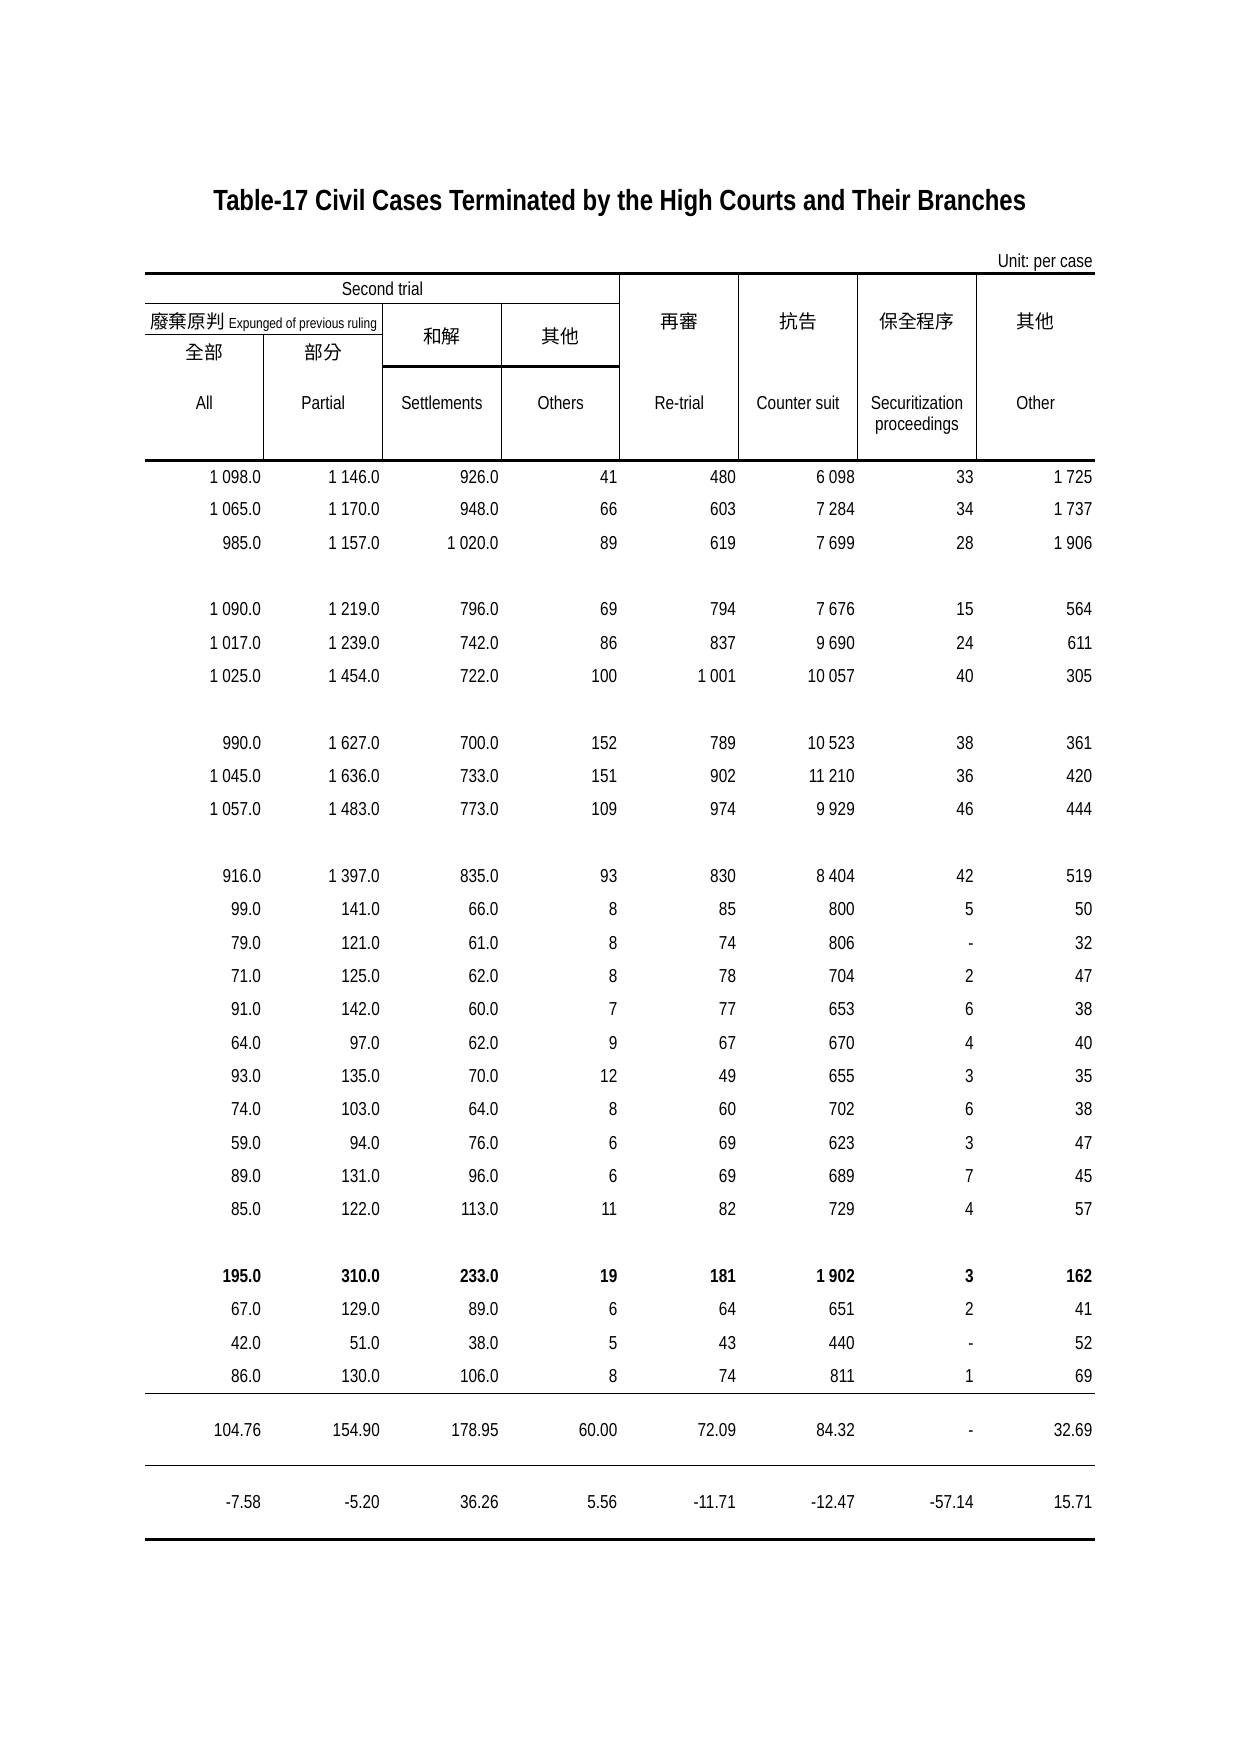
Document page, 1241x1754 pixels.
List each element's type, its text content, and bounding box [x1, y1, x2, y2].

table_cell 40 [857, 659, 976, 692]
table_cell 32 [976, 926, 1095, 959]
table_cell 773.0 [382, 793, 501, 826]
table_cell [501, 693, 620, 726]
table_cell -7.58 [145, 1466, 263, 1538]
table_cell 32.69 [976, 1394, 1095, 1465]
table_cell 1 627.0 [264, 726, 382, 759]
table_cell 69 [976, 1359, 1095, 1392]
table_cell 5.56 [501, 1466, 620, 1538]
table_cell 51.0 [264, 1326, 382, 1359]
table_cell 1 636.0 [264, 759, 382, 792]
table_cell 5 [857, 893, 976, 926]
table_cell 38 [857, 726, 976, 759]
table_cell 89 [501, 526, 620, 559]
table_cell 6 098 [739, 462, 857, 492]
table_cell 480 [620, 462, 738, 492]
table_cell 1 020.0 [382, 526, 501, 559]
table_cell 8 [501, 926, 620, 959]
table_cell 178.95 [382, 1394, 501, 1465]
table_cell 79.0 [145, 926, 263, 959]
table_cell -57.14 [857, 1466, 976, 1538]
table_cell 830 [620, 859, 738, 892]
table_cell 7 676 [739, 593, 857, 626]
table_cell 519 [976, 859, 1095, 892]
table_cell 74.0 [145, 1093, 263, 1126]
table_cell 15.71 [976, 1466, 1095, 1538]
table_cell 97.0 [264, 1026, 382, 1059]
table_cell 77 [620, 993, 738, 1026]
table_cell 122.0 [264, 1193, 382, 1226]
table_cell 9 690 [739, 626, 857, 659]
table_cell 794 [620, 593, 738, 626]
table_cell [264, 559, 382, 592]
table_cell 985.0 [145, 526, 263, 559]
table_cell [976, 559, 1095, 592]
table_cell [739, 1226, 857, 1259]
table_cell 93.0 [145, 1059, 263, 1092]
table_cell 181 [620, 1259, 738, 1292]
table_cell 84.32 [739, 1394, 857, 1465]
table_cell 86 [501, 626, 620, 659]
table_cell 603 [620, 493, 738, 526]
table_cell 135.0 [264, 1059, 382, 1092]
table_cell [145, 693, 263, 726]
table_cell 10 057 [739, 659, 857, 692]
table_cell 40 [976, 1026, 1095, 1059]
table_cell 7 284 [739, 493, 857, 526]
table_cell - [857, 1326, 976, 1359]
table_cell -5.20 [264, 1466, 382, 1538]
table_cell 85 [620, 893, 738, 926]
table_cell 45 [976, 1159, 1095, 1192]
table_cell 和解 [383, 304, 501, 365]
table_cell 3 [857, 1259, 976, 1292]
table_cell 49 [620, 1059, 738, 1092]
table_cell [501, 826, 620, 859]
table_cell 89.0 [382, 1293, 501, 1326]
text Unit: per case [148, 250, 1092, 272]
table_cell 1 146.0 [264, 462, 382, 492]
table_cell 154.90 [264, 1394, 382, 1465]
table_cell 9 929 [739, 793, 857, 826]
table_cell 1 239.0 [264, 626, 382, 659]
table_cell 62.0 [382, 1026, 501, 1059]
table_cell 69 [620, 1159, 738, 1192]
table_cell 902 [620, 759, 738, 792]
table_cell 43 [620, 1326, 738, 1359]
table_cell 8 [501, 893, 620, 926]
table_cell 113.0 [382, 1193, 501, 1226]
table_cell 74 [620, 926, 738, 959]
table_cell 835.0 [382, 859, 501, 892]
table_cell Securitization proceedings [858, 365, 976, 459]
table_cell 1 [857, 1359, 976, 1392]
table_cell 69 [620, 1126, 738, 1159]
table_cell 729 [739, 1193, 857, 1226]
text Table-17 Civil Cases Terminated by the High Courts and Their Branches [148, 183, 1092, 217]
table_cell 806 [739, 926, 857, 959]
table_cell 9 [501, 1026, 620, 1059]
table_cell 440 [739, 1326, 857, 1359]
table_cell -12.47 [739, 1466, 857, 1538]
table_cell 69 [501, 593, 620, 626]
table_cell 742.0 [382, 626, 501, 659]
table_cell [857, 826, 976, 859]
table_cell [145, 1226, 263, 1259]
table_cell 52 [976, 1326, 1095, 1359]
table_header 其他 [977, 275, 1095, 365]
table_cell [857, 559, 976, 592]
table_cell 38 [976, 1093, 1095, 1126]
table_cell 8 404 [739, 859, 857, 892]
table_header 再審 [620, 275, 738, 365]
table_cell 811 [739, 1359, 857, 1392]
table_cell 1 454.0 [264, 659, 382, 692]
table_cell 651 [739, 1293, 857, 1326]
table_cell 1 737 [976, 493, 1095, 526]
table_cell 1 098.0 [145, 462, 263, 492]
table_cell 11 [501, 1193, 620, 1226]
table_cell 1 057.0 [145, 793, 263, 826]
table_cell [976, 693, 1095, 726]
table_cell 38 [976, 993, 1095, 1026]
table_cell 47 [976, 1126, 1095, 1159]
table_cell 66 [501, 493, 620, 526]
table_cell 6 [501, 1293, 620, 1326]
table_cell 1 902 [739, 1259, 857, 1292]
table_cell [976, 826, 1095, 859]
table_cell 689 [739, 1159, 857, 1192]
table_cell 94.0 [264, 1126, 382, 1159]
table_cell 121.0 [264, 926, 382, 959]
table_cell 60.00 [501, 1394, 620, 1465]
table_cell 89.0 [145, 1159, 263, 1192]
table_cell Re-trial [620, 365, 738, 459]
table_cell 103.0 [264, 1093, 382, 1126]
table_cell 82 [620, 1193, 738, 1226]
table_cell 86.0 [145, 1359, 263, 1392]
table_cell 195.0 [145, 1259, 263, 1292]
table_cell [382, 559, 501, 592]
table_cell 76.0 [382, 1126, 501, 1159]
table_cell 41 [976, 1293, 1095, 1326]
table_cell 142.0 [264, 993, 382, 1026]
table_cell 3 [857, 1059, 976, 1092]
table_cell 24 [857, 626, 976, 659]
table_cell 104.76 [145, 1394, 263, 1465]
table_cell [264, 693, 382, 726]
table_cell Counter suit [739, 365, 857, 459]
table_cell [620, 559, 738, 592]
table_cell 704 [739, 959, 857, 992]
table_cell 62.0 [382, 959, 501, 992]
table_cell All [145, 365, 263, 459]
table_cell 11 210 [739, 759, 857, 792]
table_cell 1 483.0 [264, 793, 382, 826]
table_cell 67 [620, 1026, 738, 1059]
table_cell 12 [501, 1059, 620, 1092]
table_cell 34 [857, 493, 976, 526]
table_cell 361 [976, 726, 1095, 759]
table_cell 129.0 [264, 1293, 382, 1326]
table_cell 131.0 [264, 1159, 382, 1192]
table_cell 19 [501, 1259, 620, 1292]
table_cell 305 [976, 659, 1095, 692]
table_cell 1 065.0 [145, 493, 263, 526]
table_cell 7 [501, 993, 620, 1026]
table_cell 974 [620, 793, 738, 826]
table_cell [145, 826, 263, 859]
table_cell 141.0 [264, 893, 382, 926]
table_cell 93 [501, 859, 620, 892]
table_cell 733.0 [382, 759, 501, 792]
table_cell 41 [501, 462, 620, 492]
table_cell 2 [857, 959, 976, 992]
table_cell 837 [620, 626, 738, 659]
table_cell 72.09 [620, 1394, 738, 1465]
table_cell 91.0 [145, 993, 263, 1026]
table_cell Others [502, 368, 619, 459]
table_cell 60 [620, 1093, 738, 1126]
table_cell 1 219.0 [264, 593, 382, 626]
table_header 保全程序 [858, 275, 976, 365]
table_cell 67.0 [145, 1293, 263, 1326]
table_cell 廢棄原判Expunged of previous ruling [145, 304, 382, 334]
table_cell 800 [739, 893, 857, 926]
table_cell [857, 1226, 976, 1259]
table_cell 64.0 [145, 1026, 263, 1059]
table_cell 2 [857, 1293, 976, 1326]
table_cell 948.0 [382, 493, 501, 526]
table_cell [857, 693, 976, 726]
table_cell 990.0 [145, 726, 263, 759]
table_cell 96.0 [382, 1159, 501, 1192]
table_cell 1 001 [620, 659, 738, 692]
table_cell [145, 559, 263, 592]
table_cell 700.0 [382, 726, 501, 759]
table_cell 1 045.0 [145, 759, 263, 792]
table_cell 564 [976, 593, 1095, 626]
table_cell Settlements [383, 368, 501, 459]
table_cell 70.0 [382, 1059, 501, 1092]
table_cell [620, 826, 738, 859]
table_cell 71.0 [145, 959, 263, 992]
table_cell 619 [620, 526, 738, 559]
table_cell 722.0 [382, 659, 501, 692]
table_cell 28 [857, 526, 976, 559]
table_cell 1 906 [976, 526, 1095, 559]
table_cell 1 397.0 [264, 859, 382, 892]
table_cell -11.71 [620, 1466, 738, 1538]
table_cell 1 157.0 [264, 526, 382, 559]
table_cell 33 [857, 462, 976, 492]
table_header 抗告 [739, 275, 857, 365]
table_cell 59.0 [145, 1126, 263, 1159]
table_cell 8 [501, 1359, 620, 1392]
table_cell [739, 826, 857, 859]
table_cell 310.0 [264, 1259, 382, 1292]
table_cell 61.0 [382, 926, 501, 959]
table_cell 64 [620, 1293, 738, 1326]
table_cell 653 [739, 993, 857, 1026]
table_cell 60.0 [382, 993, 501, 1026]
table_cell 78 [620, 959, 738, 992]
table_cell Partial [264, 365, 382, 459]
table_cell 611 [976, 626, 1095, 659]
table_cell 50 [976, 893, 1095, 926]
table_cell 125.0 [264, 959, 382, 992]
table_cell 其他 [502, 304, 619, 365]
table_cell 7 699 [739, 526, 857, 559]
table_cell 7 [857, 1159, 976, 1192]
table_cell 702 [739, 1093, 857, 1126]
table_cell 47 [976, 959, 1095, 992]
table_cell [382, 826, 501, 859]
table_cell 全部 [145, 335, 263, 365]
table_cell - [857, 1394, 976, 1465]
table_header Second trial [145, 275, 619, 303]
table_cell [739, 693, 857, 726]
table_cell 233.0 [382, 1259, 501, 1292]
table_cell 162 [976, 1259, 1095, 1292]
table_cell 6 [857, 1093, 976, 1126]
table_cell 15 [857, 593, 976, 626]
table_cell 42.0 [145, 1326, 263, 1359]
table_cell 3 [857, 1126, 976, 1159]
table_cell 8 [501, 959, 620, 992]
table_cell 46 [857, 793, 976, 826]
table_cell [976, 1226, 1095, 1259]
table_cell [264, 826, 382, 859]
table_cell 623 [739, 1126, 857, 1159]
table_cell [739, 559, 857, 592]
table_cell 部分 [264, 335, 382, 365]
table_cell 36.26 [382, 1466, 501, 1538]
table_cell 1 025.0 [145, 659, 263, 692]
table_cell - [857, 926, 976, 959]
table_cell 57 [976, 1193, 1095, 1226]
table_cell Other [977, 365, 1095, 459]
table_cell 420 [976, 759, 1095, 792]
table_cell 85.0 [145, 1193, 263, 1226]
table_cell 66.0 [382, 893, 501, 926]
table_cell 5 [501, 1326, 620, 1359]
table_cell 6 [857, 993, 976, 1026]
table_cell 35 [976, 1059, 1095, 1092]
table_cell 36 [857, 759, 976, 792]
table_cell 152 [501, 726, 620, 759]
table_cell [382, 693, 501, 726]
table_cell 1 090.0 [145, 593, 263, 626]
table_cell 4 [857, 1193, 976, 1226]
table_cell [620, 1226, 738, 1259]
table_cell 4 [857, 1026, 976, 1059]
table_cell 8 [501, 1093, 620, 1126]
table_cell 74 [620, 1359, 738, 1392]
table_cell 100 [501, 659, 620, 692]
table_cell [264, 1226, 382, 1259]
table_cell 38.0 [382, 1326, 501, 1359]
table_cell 6 [501, 1159, 620, 1192]
table_cell 151 [501, 759, 620, 792]
table_cell 670 [739, 1026, 857, 1059]
table_cell [620, 693, 738, 726]
table_cell 106.0 [382, 1359, 501, 1392]
table_cell 42 [857, 859, 976, 892]
table_cell 6 [501, 1126, 620, 1159]
table_cell 444 [976, 793, 1095, 826]
table_cell 1 017.0 [145, 626, 263, 659]
table_cell [501, 1226, 620, 1259]
table_cell 99.0 [145, 893, 263, 926]
table_cell 1 170.0 [264, 493, 382, 526]
table_cell 655 [739, 1059, 857, 1092]
table_cell 109 [501, 793, 620, 826]
table_cell 789 [620, 726, 738, 759]
table_cell 926.0 [382, 462, 501, 492]
table_cell [382, 1226, 501, 1259]
table_cell 64.0 [382, 1093, 501, 1126]
table_cell [501, 559, 620, 592]
table_cell 130.0 [264, 1359, 382, 1392]
table_cell 10 523 [739, 726, 857, 759]
table_cell 1 725 [976, 462, 1095, 492]
table_cell 916.0 [145, 859, 263, 892]
table_cell 796.0 [382, 593, 501, 626]
